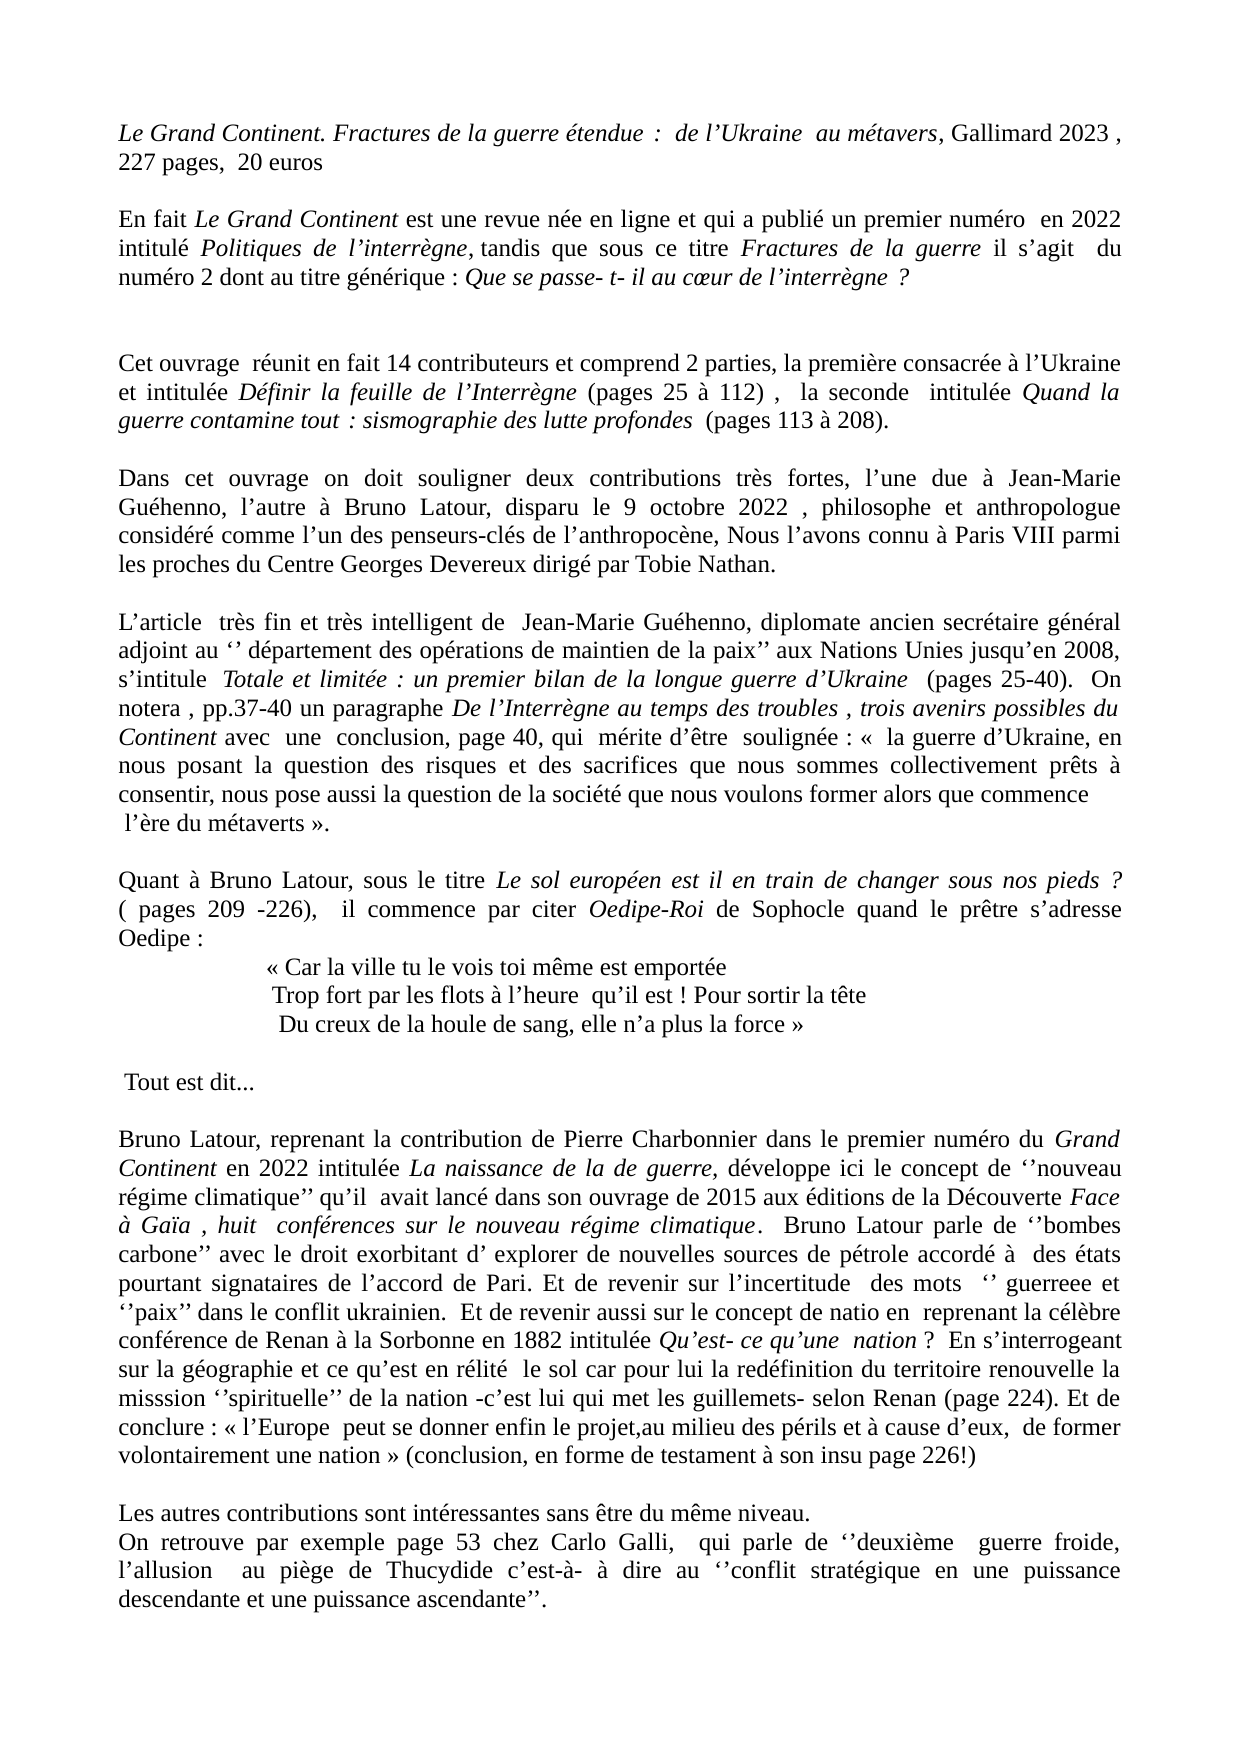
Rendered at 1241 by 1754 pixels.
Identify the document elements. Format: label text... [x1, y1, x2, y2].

text Quant à Bruno Latour, sous le titre Le sol européen est il en train de changer sous nos pieds ? ( pages 209 -226), il commence par citer Oedipe-Roi de Sophocle quand le prêtre s’adresse Oedipe : [118, 866, 1122, 952]
text On retrouve par exemple page 53 chez Carlo Galli, qui parle de ‘’deuxième guerre froide, l’allusion au piège de Thucydide c’est-à- à dire au ‘’conflit stratégique en une puissance descendante et une puissance ascendante’’. [118, 1527, 1122, 1613]
text L’article très fin et très intelligent de Jean-Marie Guéhenno, diplomate ancien secrétaire général adjoint au ‘’ département des opérations de maintien de la paix’’ aux Nations Unies jusqu’en 2008, s’intitule Totale et limitée : un premier bilan de la longue guerre d’Ukraine (pages 25-40). On notera , pp.37-40 un paragraphe De l’Interrègne au temps des troubles , trois avenirs possibles du Continent avec une conclusion, page 40, qui mérite d’être soulignée : « la guerre d’Ukraine, en nous posant la question des risques et des sacrifices que nous sommes collectivement prêts à consentir, nous pose aussi la question de la société que nous voulons former alors que commence [118, 607, 1122, 808]
text l’ère du métaverts ». [118, 808, 1122, 837]
text Le Grand Continent. Fractures de la guerre étendue : de l’Ukraine au métavers, Gallimard 2023 , 227 pages, 20 euros [118, 118, 1122, 176]
text Tout est dit... [118, 1067, 1122, 1096]
text Trop fort par les flots à l’heure qu’il est ! Pour sortir la tête [118, 981, 1122, 1009]
text Dans cet ouvrage on doit souligner deux contributions très fortes, l’une due à Jean-Marie Guéhenno, l’autre à Bruno Latour, disparu le 9 octobre 2022 , philosophe et anthropologue considéré comme l’un des penseurs-clés de l’anthropocène, Nous l’avons connu à Paris VIII parmi les proches du Centre Georges Devereux dirigé par Tobie Nathan. [118, 463, 1122, 578]
text Bruno Latour, reprenant la contribution de Pierre Charbonnier dans le premier numéro du Grand Continent en 2022 intitulée La naissance de la de guerre, développe ici le concept de ‘’nouveau régime climatique’’ qu’il avait lancé dans son ouvrage de 2015 aux éditions de la Découverte Face à Gaïa , huit conférences sur le nouveau régime climatique. Bruno Latour parle de ‘’bombes carbone’’ avec le droit exorbitant d’ explorer de nouvelles sources de pétrole accordé à des états pourtant signataires de l’accord de Pari. Et de revenir sur l’incertitude des mots ‘’ guerreee et ‘’paix’’ dans le conflit ukrainien. Et de revenir aussi sur le concept de natio en reprenant la célèbre conférence de Renan à la Sorbonne en 1882 intitulée Qu’est- ce qu’une nation ? En s’interrogeant sur la géographie et ce qu’est en rélité le sol car pour lui la redéfinition du territoire renouvelle la misssion ‘’spirituelle’’ de la nation -c’est lui qui met les guillemets- selon Renan (page 224). Et de conclure : « l’Europe peut se donner enfin le projet,au milieu des périls et à cause d’eux, de former volontairement une nation » (conclusion, en forme de testament à son insu page 226!) [118, 1124, 1122, 1469]
text Les autres contributions sont intéressantes sans être du même niveau. [118, 1498, 1122, 1527]
text Du creux de la houle de sang, elle n’a plus la force » [118, 1009, 1122, 1038]
text « Car la ville tu le vois toi même est emportée [118, 952, 1122, 981]
text En fait Le Grand Continent est une revue née en ligne et qui a publié un premier numéro en 2022 intitulé Politiques de l’interrègne, tandis que sous ce titre Fractures de la guerre il s’agit du numéro 2 dont au titre générique : Que se passe- t- il au cœur de l’interrègne ? [118, 204, 1122, 291]
text Cet ouvrage réunit en fait 14 contributeurs et comprend 2 parties, la première consacrée à l’Ukraine et intitulée Définir la feuille de l’Interrègne (pages 25 à 112) , la seconde intitulée Quand la guerre contamine tout : sismographie des lutte profondes (pages 113 à 208). [118, 348, 1122, 434]
